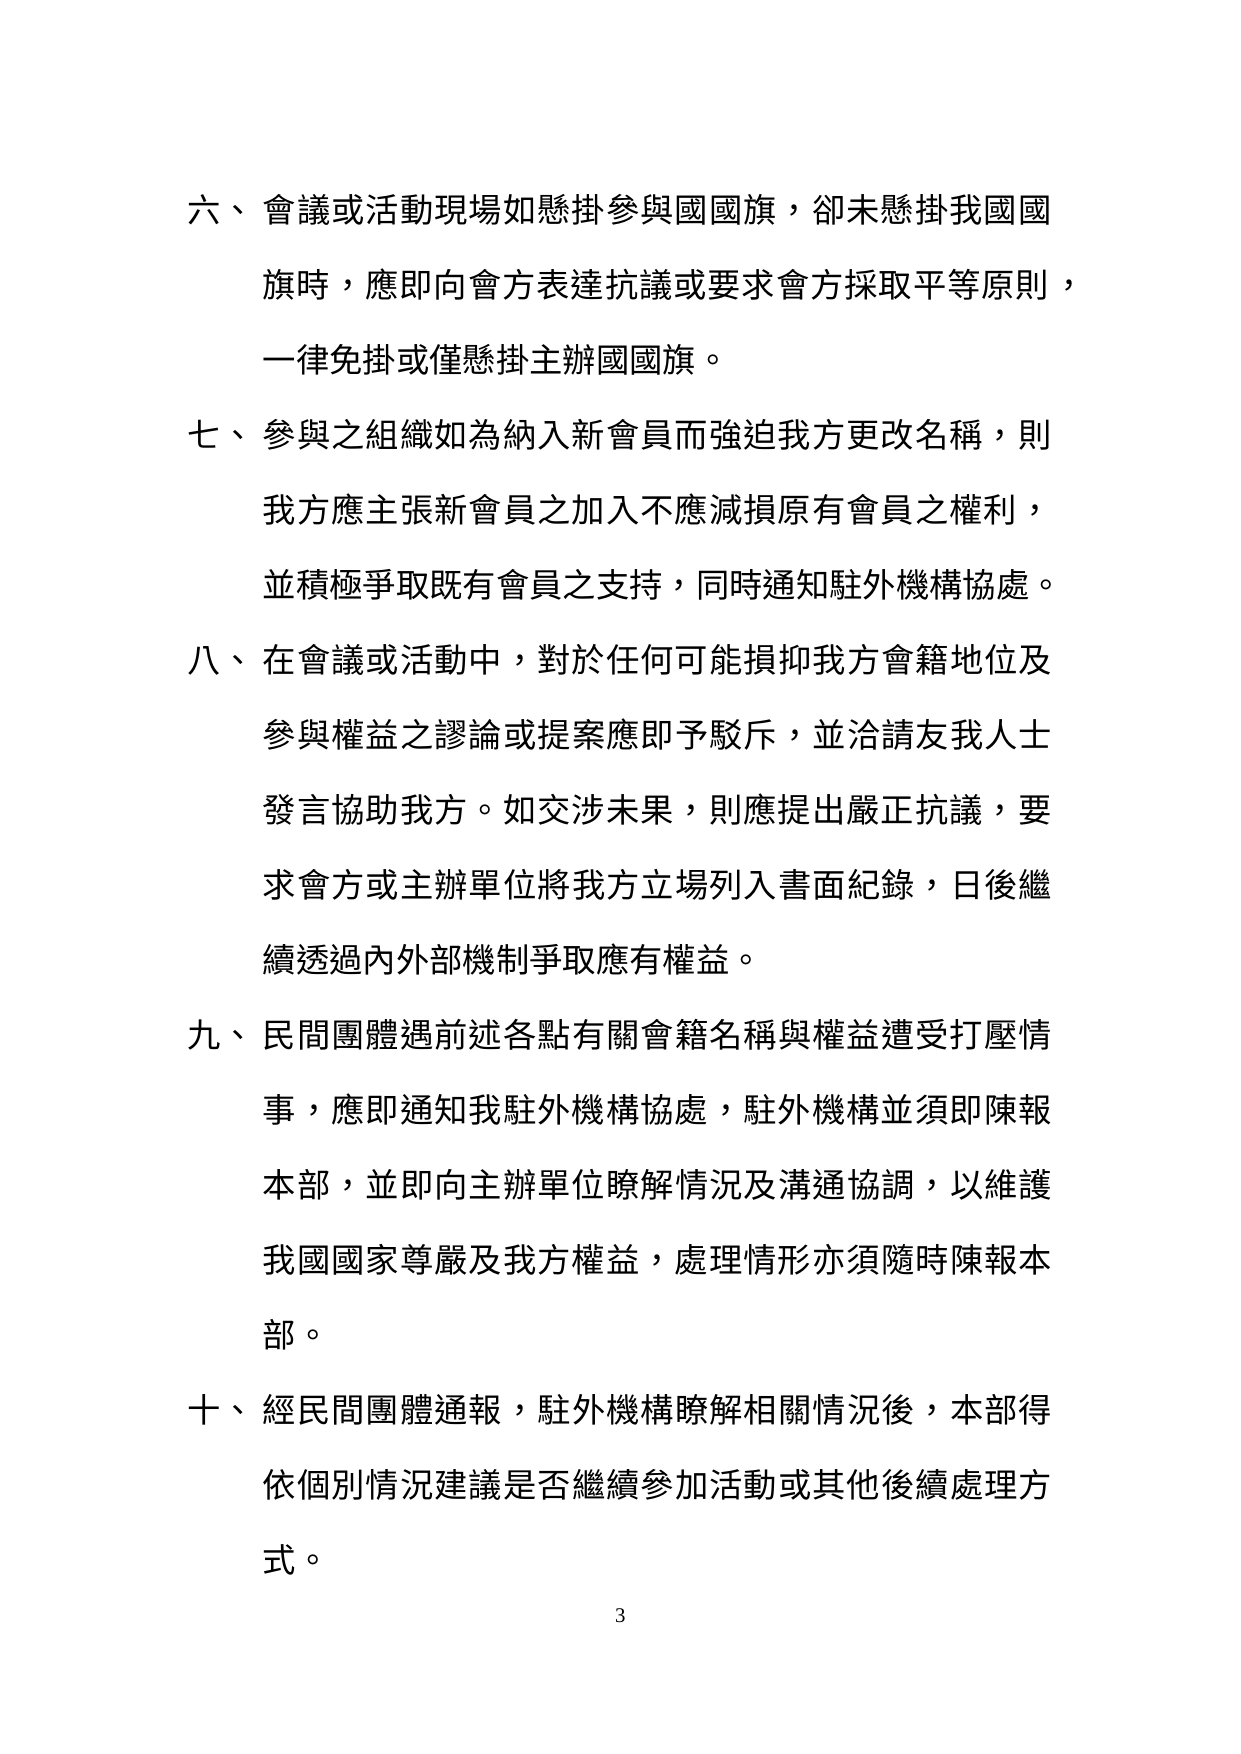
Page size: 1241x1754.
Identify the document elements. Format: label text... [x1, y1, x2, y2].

list 在會議或活動中，對於任何可能損抑我方會籍地位及參與權益之謬論或提案應即予駁斥，並洽請友我人士發言協助我方。如交涉未果，則應提出嚴正抗議，要求會方或主辦單位將我方立場列入書面紀錄，日後繼續透過內外部機制爭取應有權益。 [187, 614, 1053, 989]
list 經民間團體通報，駐外機構瞭解相關情況後，本部得依個別情況建議是否繼續參加活動或其他後續處理方式。 [187, 1364, 1053, 1589]
list 參與之組織如為納入新會員而強迫我方更改名稱，則我方應主張新會員之加入不應減損原有會員之權利，並積極爭取既有會員之支持，同時通知駐外機構協處。 [187, 389, 1053, 614]
list 會議或活動現場如懸掛參與國國旗，卻未懸掛我國國旗時，應即向會方表達抗議或要求會方採取平等原則，一律免掛或僅懸掛主辦國國旗。 [187, 164, 1053, 389]
list 民間團體遇前述各點有關會籍名稱與權益遭受打壓情事，應即通知我駐外機構協處，駐外機構並須即陳報本部，並即向主辦單位瞭解情況及溝通協調，以維護我國國家尊嚴及我方權益，處理情形亦須隨時陳報本部。 [187, 989, 1053, 1364]
